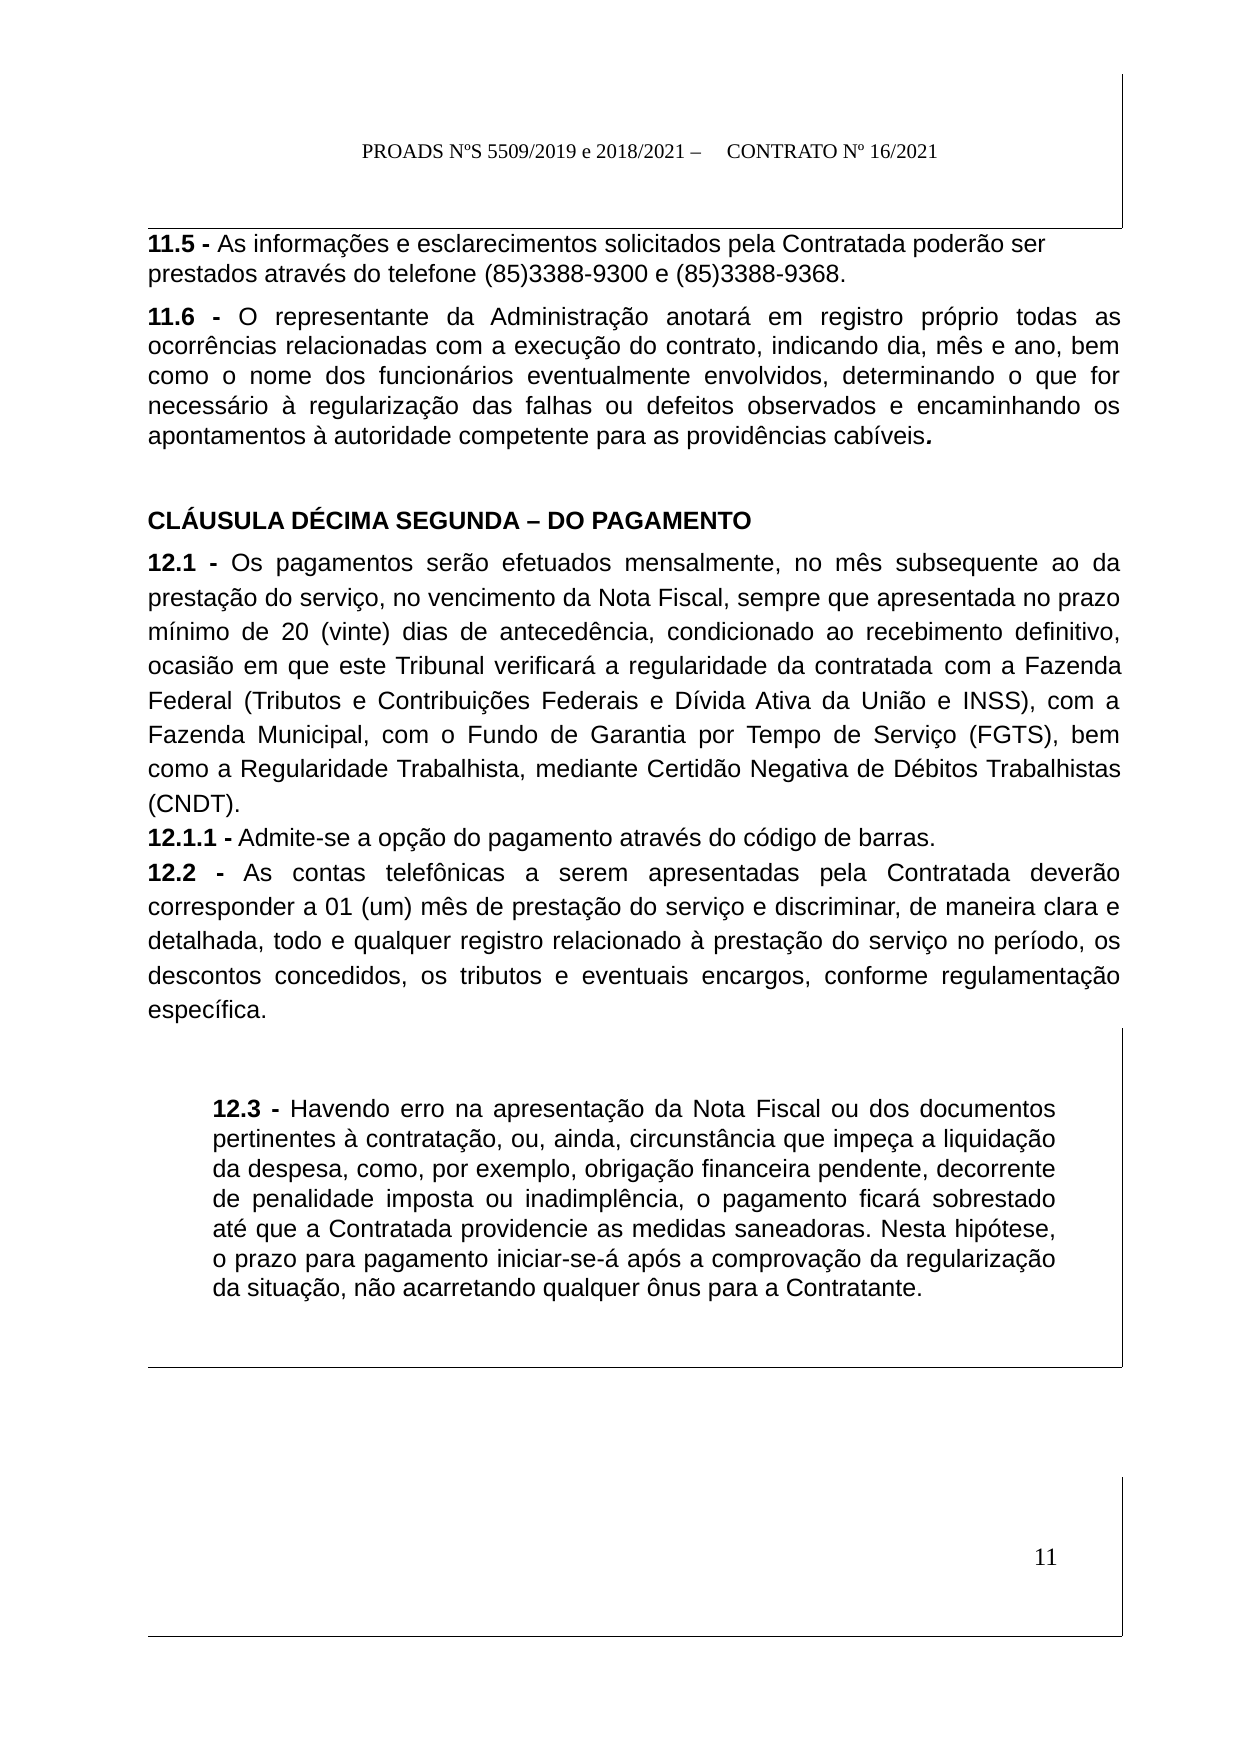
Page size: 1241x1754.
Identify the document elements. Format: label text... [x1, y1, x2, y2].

text 12.2 - As contas telefônicas a serem apresentadas pela Contratada deverão corresponder a 01 (um) mês de prestação do serviço e discriminar, de maneira clara e detalhada, todo e qualquer registro relacionado à prestação do serviço no período, os descontos concedidos, os tributos e eventuais encargos, conforme regulamentação específica. [147, 856, 1122, 1024]
text 11.5 - As informações e esclarecimentos solicitados pela Contratada poderão ser prestados através do telefone (85)3388-9300 e (85)3388-9368. [147, 228, 1122, 288]
text 12.1.1 - Admite-se a opção do pagamento através do código de barras. [147, 822, 1122, 852]
text 12.3 - Havendo erro na apresentação da Nota Fiscal ou dos documentos pertinentes à contratação, ou, ainda, circunstância que impeça a liquidação da despesa, como, por exemplo, obrigação financeira pendente, decorrente de penalidade imposta ou inadimplência, o pagamento ficará sobrestado até que a Contratada providencie as medidas saneadoras. Nesta hipótese, o prazo para pagamento iniciar-se-á após a comprovação da regularização da situação, não acarretando qualquer ônus para a Contratante. [148, 1028, 1122, 1367]
text CLÁUSULA DÉCIMA SEGUNDA – DO PAGAMENTO [147, 505, 1122, 534]
list 12.1 - Os pagamentos serão efetuados mensalmente, no mês subsequente ao da prestação do serviço, no vencimento da Nota Fiscal, sempre que apresentada no prazo mínimo de 20 (vinte) dias de antecedência, condicionado ao recebimento definitivo, ocasião em que este Tribunal verificará a regularidade da contratada com a Fazenda Federal (Tributos e Contribuições Federais e Dívida Ativa da União e INSS), com a Fazenda Municipal, com o Fundo de Garantia por Tempo de Serviço (FGTS), bem como a Regularidade Trabalhista, mediante Certidão Negativa de Débitos Trabalhistas (CNDT). [147, 547, 1122, 818]
text 11.6 - O representante da Administração anotará em registro próprio todas as ocorrências relacionadas com a execução do contrato, indicando dia, mês e ano, bem como o nome dos funcionários eventualmente envolvidos, determinando o que for necessário à regularização das falhas ou defeitos observados e encaminhando os apontamentos à autoridade competente para as providências cabíveis. [147, 300, 1122, 450]
